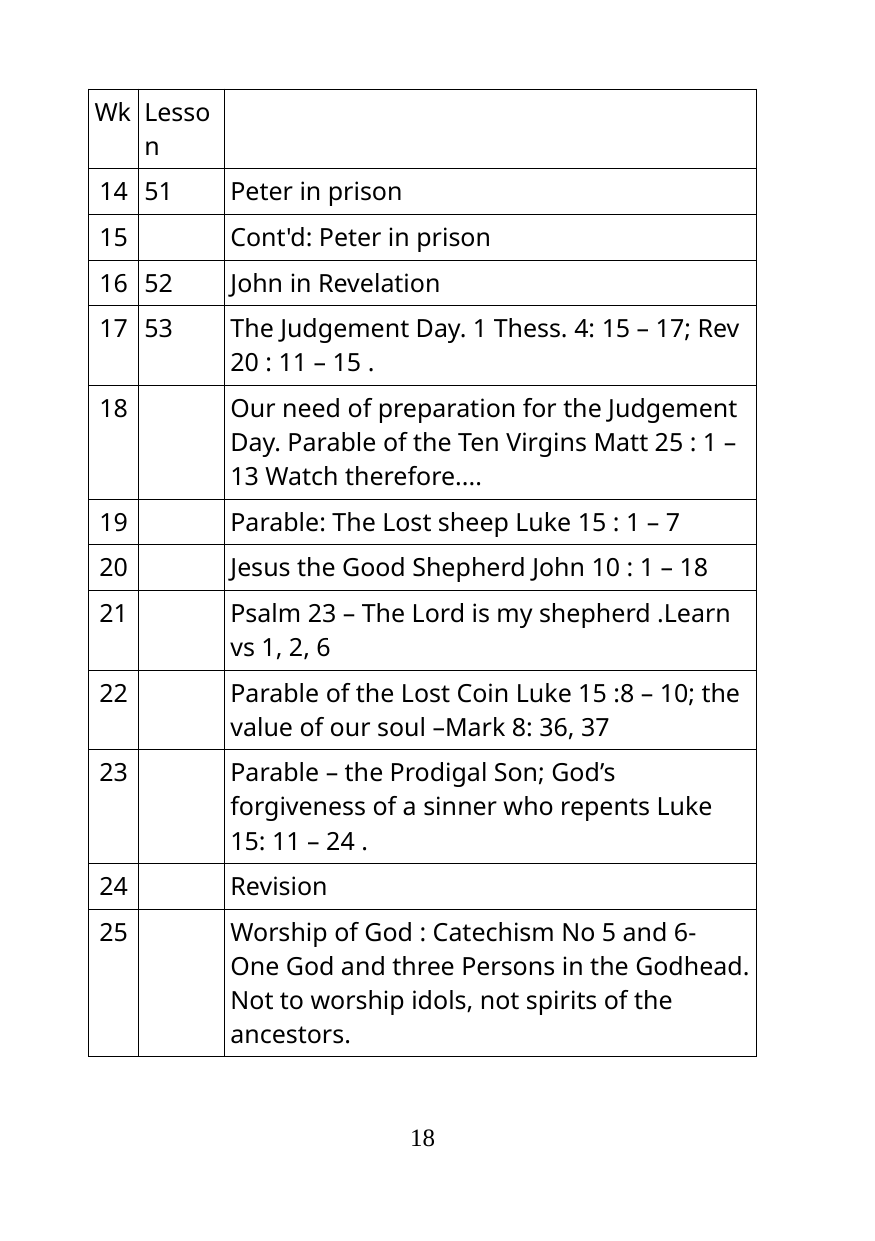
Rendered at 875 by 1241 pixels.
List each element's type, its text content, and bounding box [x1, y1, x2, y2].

table_cell Parable: The Lost sheep Luke 15 : 1 – 7 [225, 500, 756, 544]
table_header [225, 90, 756, 168]
table_cell 18 [89, 386, 138, 498]
table_cell Jesus the Good Shepherd John 10 : 1 – 18 [225, 545, 756, 590]
table_cell Psalm 23 – The Lord is my shepherd .Learn vs 1, 2, 6 [225, 591, 756, 669]
table_cell 15 [89, 215, 138, 259]
table_cell 19 [89, 500, 138, 544]
table_cell 16 [89, 261, 138, 305]
table_cell [139, 591, 224, 669]
table_cell Cont'd: Peter in prison [225, 215, 756, 259]
table_cell [139, 215, 224, 259]
table_cell 52 [139, 261, 224, 305]
table_cell 14 [89, 169, 138, 214]
table_cell Peter in prison [225, 169, 756, 214]
table_cell 20 [89, 545, 138, 590]
table_cell John in Revelation [225, 261, 756, 305]
table_cell 23 [89, 750, 138, 863]
table_cell 25 [89, 910, 138, 1056]
table_cell 17 [89, 306, 138, 385]
table_cell [139, 545, 224, 590]
table_cell [139, 750, 224, 863]
table_cell 21 [89, 591, 138, 669]
table_header Lesson [139, 90, 224, 168]
table_cell [139, 864, 224, 908]
table_cell 53 [139, 306, 224, 385]
table_cell [139, 500, 224, 544]
table_header Wk [89, 90, 138, 168]
table_cell Worship of God : Catechism No 5 and 6- One God and three Persons in the Godhead. Not to worship idols, not spirits of the ancestors. [225, 910, 756, 1056]
table_cell 51 [139, 169, 224, 214]
table_cell [139, 386, 224, 498]
table_cell [139, 910, 224, 1056]
table_cell Revision [225, 864, 756, 908]
table_cell The Judgement Day. 1 Thess. 4: 15 – 17; Rev 20 : 11 – 15 . [225, 306, 756, 385]
table_cell Parable of the Lost Coin Luke 15 :8 – 10; the value of our soul –Mark 8: 36, 37 [225, 671, 756, 749]
table_cell 22 [89, 671, 138, 749]
table_cell [139, 671, 224, 749]
table_cell 24 [89, 864, 138, 908]
table_cell Our need of preparation for the Judgement Day. Parable of the Ten Virgins Matt 25 : 1 – 13 Watch therefore.... [225, 386, 756, 498]
table_cell Parable – the Prodigal Son; God’s forgiveness of a sinner who repents Luke 15: 11 – 24 . [225, 750, 756, 863]
